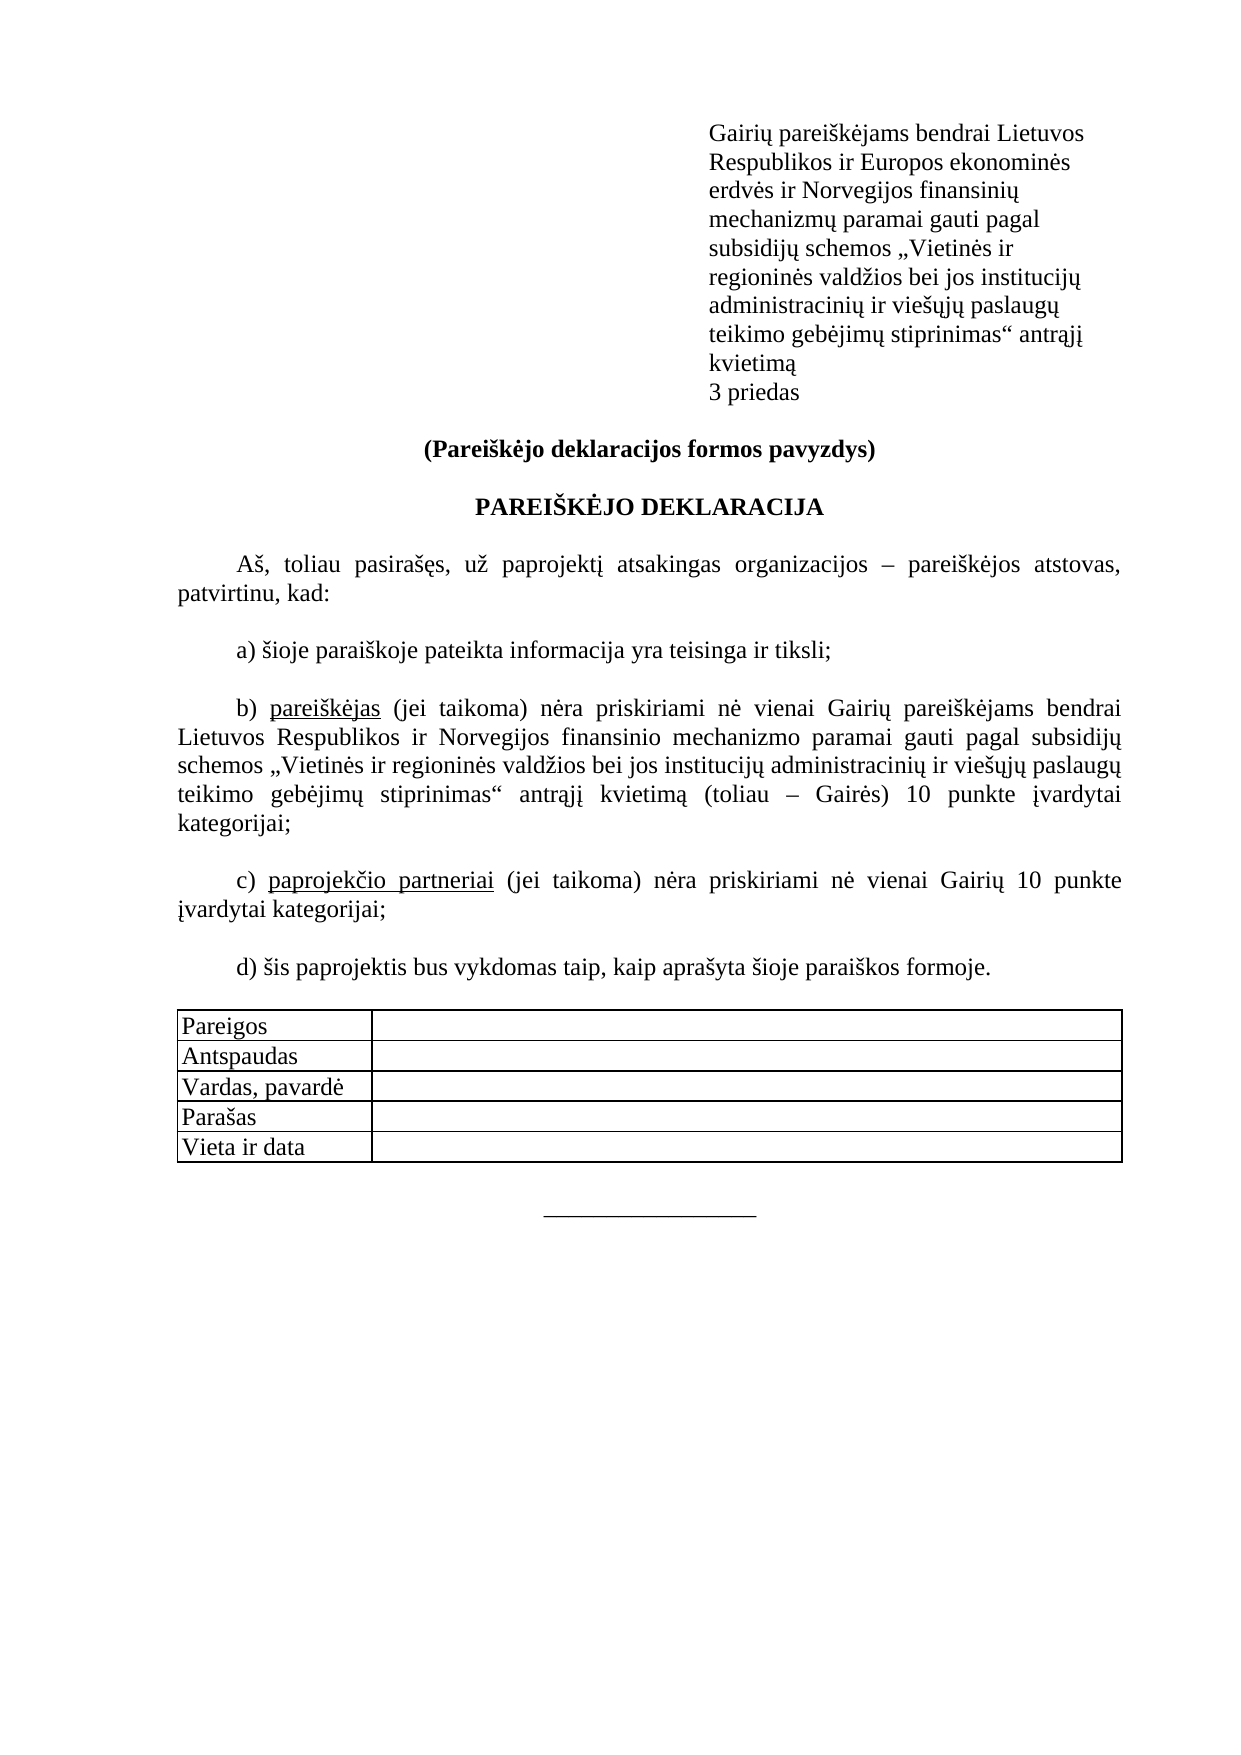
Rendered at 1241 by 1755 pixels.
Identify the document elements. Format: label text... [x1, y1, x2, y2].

text teikimo gebėjimų stiprinimas“ antrąjį [177, 319, 1122, 348]
text d) šis paprojektis bus vykdomas taip, kaip aprašyta šioje paraiškos formoje. [177, 952, 1122, 981]
text b) pareiškėjas (jei taikoma) nėra priskiriami nė vienai Gairių pareiškėjams bendrai Lietuvos Respublikos ir Norvegijos finansinio mechanizmo paramai gauti pagal subsidijų schemos „Vietinės ir regioninės valdžios bei jos institucijų administracinių ir viešųjų paslaugų teikimo gebėjimų stiprinimas“ antrąjį kvietimą (toliau – Gairės) 10 punkte įvardytai kategorijai; [177, 693, 1122, 837]
table_cell Antspaudas [178, 1041, 371, 1070]
text _________________ [177, 1191, 1122, 1220]
text erdvės ir Norvegijos finansinių [177, 176, 1122, 204]
text PAREIŠKĖJO DEKLARACIJA [177, 492, 1122, 521]
text kvietimą [177, 348, 1122, 377]
table_cell [373, 1041, 1121, 1070]
text mechanizmų paramai gauti pagal [177, 204, 1122, 233]
text Aš, toliau pasirašęs, už paprojektį atsakingas organizacijos – pareiškėjos atstovas, patvirtinu, kad: [177, 549, 1122, 607]
text (Pareiškėjo deklaracijos formos pavyzdys) [177, 434, 1122, 463]
text a) šioje paraiškoje pateikta informacija yra teisinga ir tiksli; [177, 636, 1122, 664]
table_cell [373, 1072, 1121, 1100]
table_cell Vardas, pavardė [178, 1072, 371, 1100]
text Respublikos ir Europos ekonominės [177, 147, 1122, 176]
table_cell Vieta ir data [178, 1132, 371, 1161]
text administracinių ir viešųjų paslaugų [177, 291, 1122, 319]
table_cell Parašas [178, 1102, 371, 1131]
table_header Pareigos [178, 1011, 371, 1040]
table_cell [373, 1102, 1121, 1131]
text c) paprojekčio partneriai (jei taikoma) nėra priskiriami nė vienai Gairių 10 punkte įvardytai kategorijai; [177, 866, 1122, 923]
text subsidijų schemos „Vietinės ir [177, 233, 1122, 262]
table_header [373, 1011, 1121, 1040]
table_cell [373, 1132, 1121, 1161]
text 3 priedas [177, 377, 1122, 406]
text Gairių pareiškėjams bendrai Lietuvos [177, 118, 1122, 147]
text regioninės valdžios bei jos institucijų [177, 262, 1122, 291]
